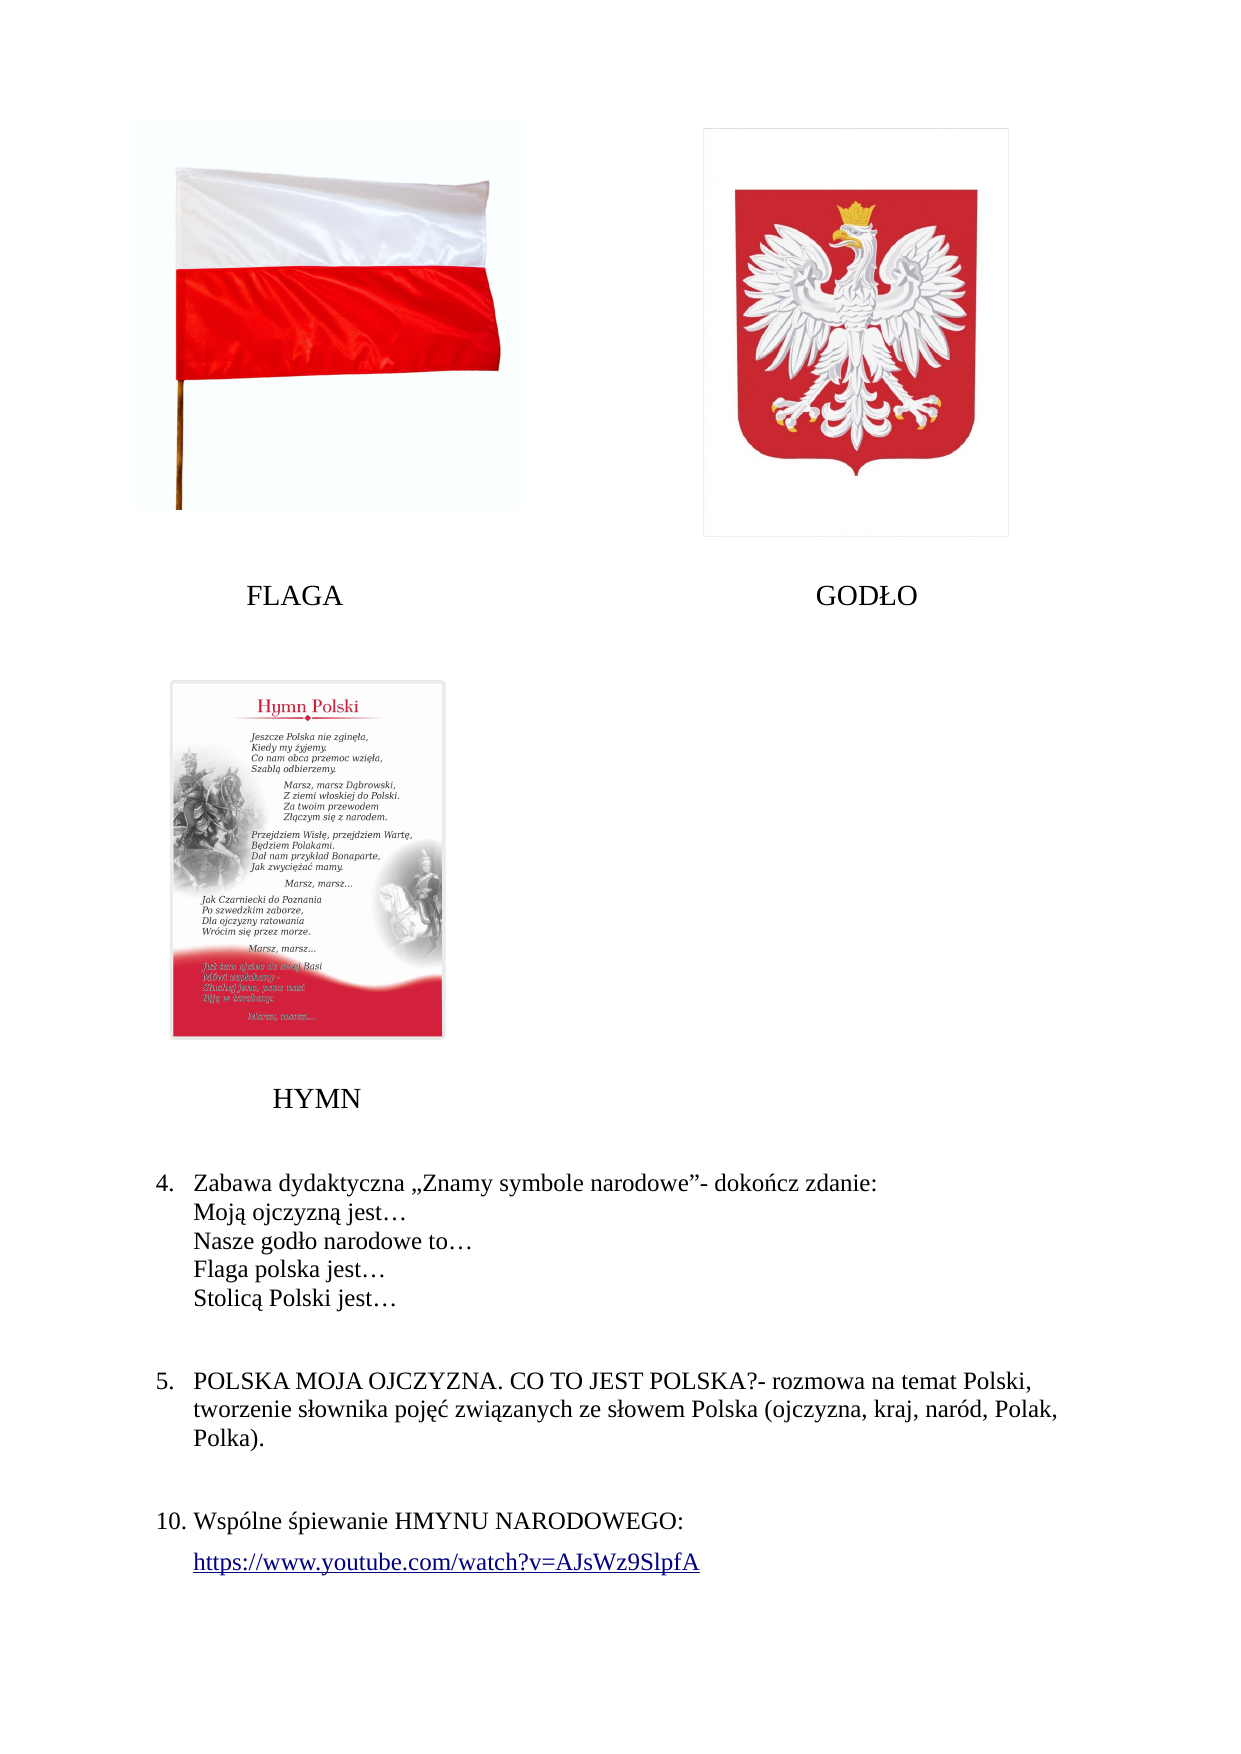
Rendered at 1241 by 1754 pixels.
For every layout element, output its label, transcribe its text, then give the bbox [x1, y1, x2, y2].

text HYMN [118, 1081, 1122, 1114]
picture [652, 128, 1060, 537]
list https://www.youtube.com/watch?v=AJsWz9SlpfA [156, 1547, 1122, 1576]
list POLSKA MOJA OJCZYZNA. CO TO JEST POLSKA?- rozmowa na temat Polski, tworzenie słownika pojęć związanych ze słowem Polska (ojczyzna, kraj, naród, Polak, Polka). [156, 1366, 1122, 1452]
list Wspólne śpiewanie HMYNU NARODOWEGO: [156, 1506, 1122, 1534]
text FLAGA GODŁO [118, 578, 1122, 612]
picture [134, 118, 522, 510]
list Zabawa dydaktyczna „Znamy symbole narodowe”- dokończ zdanie: Moją ojczyzną jest… Nasze godło narodowe to… Flaga polska jest… Stolicą Polski jest… [156, 1168, 1122, 1312]
picture [169, 680, 446, 1040]
